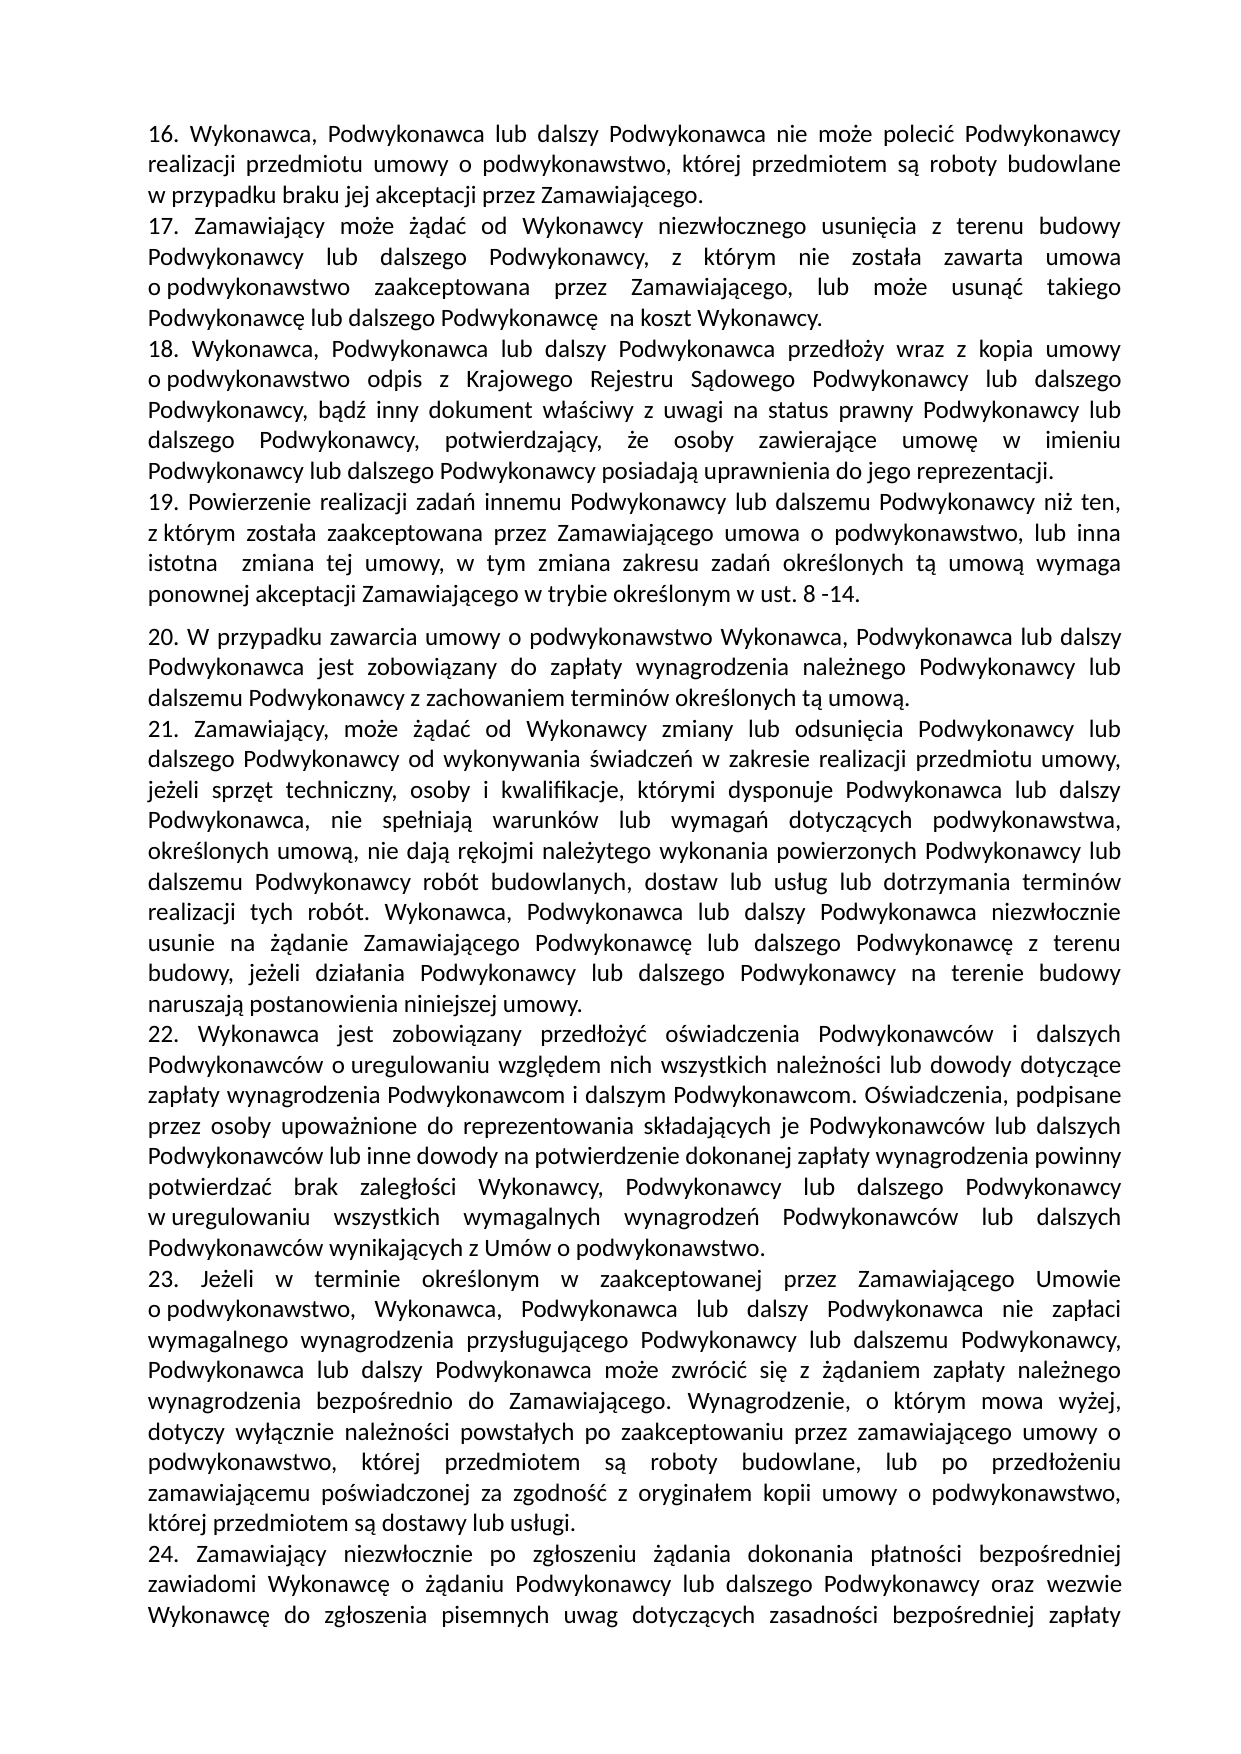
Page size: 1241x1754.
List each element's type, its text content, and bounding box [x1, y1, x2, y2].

text 19. Powierzenie realizacji zadań innemu Podwykonawcy lub dalszemu Podwykonawcy niż ten, z którym została zaakceptowana przez Zamawiającego umowa o podwykonawstwo, lub inna istotna zmiana tej umowy, w tym zmiana zakresu zadań określonych tą umową wymaga ponownej akceptacji Zamawiającego w trybie określonym w ust. 8 -14. [148, 486, 1122, 608]
text 17. Zamawiający może żądać od Wykonawcy niezwłocznego usunięcia z terenu budowy Podwykonawcy lub dalszego Podwykonawcy, z którym nie została zawarta umowa o podwykonawstwo zaakceptowana przez Zamawiającego, lub może usunąć takiego Podwykonawcę lub dalszego Podwykonawcę na koszt Wykonawcy. [148, 210, 1122, 332]
text 18. Wykonawca, Podwykonawca lub dalszy Podwykonawca przedłoży wraz z kopia umowy o podwykonawstwo odpis z Krajowego Rejestru Sądowego Podwykonawcy lub dalszego Podwykonawcy, bądź inny dokument właściwy z uwagi na status prawny Podwykonawcy lub dalszego Podwykonawcy, potwierdzający, że osoby zawierające umowę w imieniu Podwykonawcy lub dalszego Podwykonawcy posiadają uprawnienia do jego reprezentacji. [148, 333, 1122, 486]
text 23. Jeżeli w terminie określonym w zaakceptowanej przez Zamawiającego Umowie o podwykonawstwo, Wykonawca, Podwykonawca lub dalszy Podwykonawca nie zapłaci wymagalnego wynagrodzenia przysługującego Podwykonawcy lub dalszemu Podwykonawcy, Podwykonawca lub dalszy Podwykonawca może zwrócić się z żądaniem zapłaty należnego wynagrodzenia bezpośrednio do Zamawiającego. Wynagrodzenie, o którym mowa wyżej, dotyczy wyłącznie należności powstałych po zaakceptowaniu przez zamawiającego umowy o podwykonawstwo, której przedmiotem są roboty budowlane, lub po przedłożeniu zamawiającemu poświadczonej za zgodność z oryginałem kopii umowy o podwykonawstwo, której przedmiotem są dostawy lub usługi. [148, 1263, 1122, 1538]
text 16. Wykonawca, Podwykonawca lub dalszy Podwykonawca nie może polecić Podwykonawcy realizacji przedmiotu umowy o podwykonawstwo, której przedmiotem są roboty budowlane w przypadku braku jej akceptacji przez Zamawiającego. [148, 118, 1122, 210]
text 20. W przypadku zawarcia umowy o podwykonawstwo Wykonawca, Podwykonawca lub dalszy Podwykonawca jest zobowiązany do zapłaty wynagrodzenia należnego Podwykonawcy lub dalszemu Podwykonawcy z zachowaniem terminów określonych tą umową. [148, 621, 1122, 712]
text 24. Zamawiający niezwłocznie po zgłoszeniu żądania dokonania płatności bezpośredniej zawiadomi Wykonawcę o żądaniu Podwykonawcy lub dalszego Podwykonawcy oraz wezwie Wykonawcę do zgłoszenia pisemnych uwag dotyczących zasadności bezpośredniej zapłaty [148, 1538, 1122, 1629]
text 21. Zamawiający, może żądać od Wykonawcy zmiany lub odsunięcia Podwykonawcy lub dalszego Podwykonawcy od wykonywania świadczeń w zakresie realizacji przedmiotu umowy, jeżeli sprzęt techniczny, osoby i kwalifikacje, którymi dysponuje Podwykonawca lub dalszy Podwykonawca, nie spełniają warunków lub wymagań dotyczących podwykonawstwa, określonych umową, nie dają rękojmi należytego wykonania powierzonych Podwykonawcy lub dalszemu Podwykonawcy robót budowlanych, dostaw lub usług lub dotrzymania terminów realizacji tych robót. Wykonawca, Podwykonawca lub dalszy Podwykonawca niezwłocznie usunie na żądanie Zamawiającego Podwykonawcę lub dalszego Podwykonawcę z terenu budowy, jeżeli działania Podwykonawcy lub dalszego Podwykonawcy na terenie budowy naruszają postanowienia niniejszej umowy. [148, 713, 1122, 1018]
text 22. Wykonawca jest zobowiązany przedłożyć oświadczenia Podwykonawców i dalszych Podwykonawców o uregulowaniu względem nich wszystkich należności lub dowody dotyczące zapłaty wynagrodzenia Podwykonawcom i dalszym Podwykonawcom. Oświadczenia, podpisane przez osoby upoważnione do reprezentowania składających je Podwykonawców lub dalszych Podwykonawców lub inne dowody na potwierdzenie dokonanej zapłaty wynagrodzenia powinny potwierdzać brak zaległości Wykonawcy, Podwykonawcy lub dalszego Podwykonawcy w uregulowaniu wszystkich wymagalnych wynagrodzeń Podwykonawców lub dalszych Podwykonawców wynikających z Umów o podwykonawstwo. [148, 1018, 1122, 1262]
